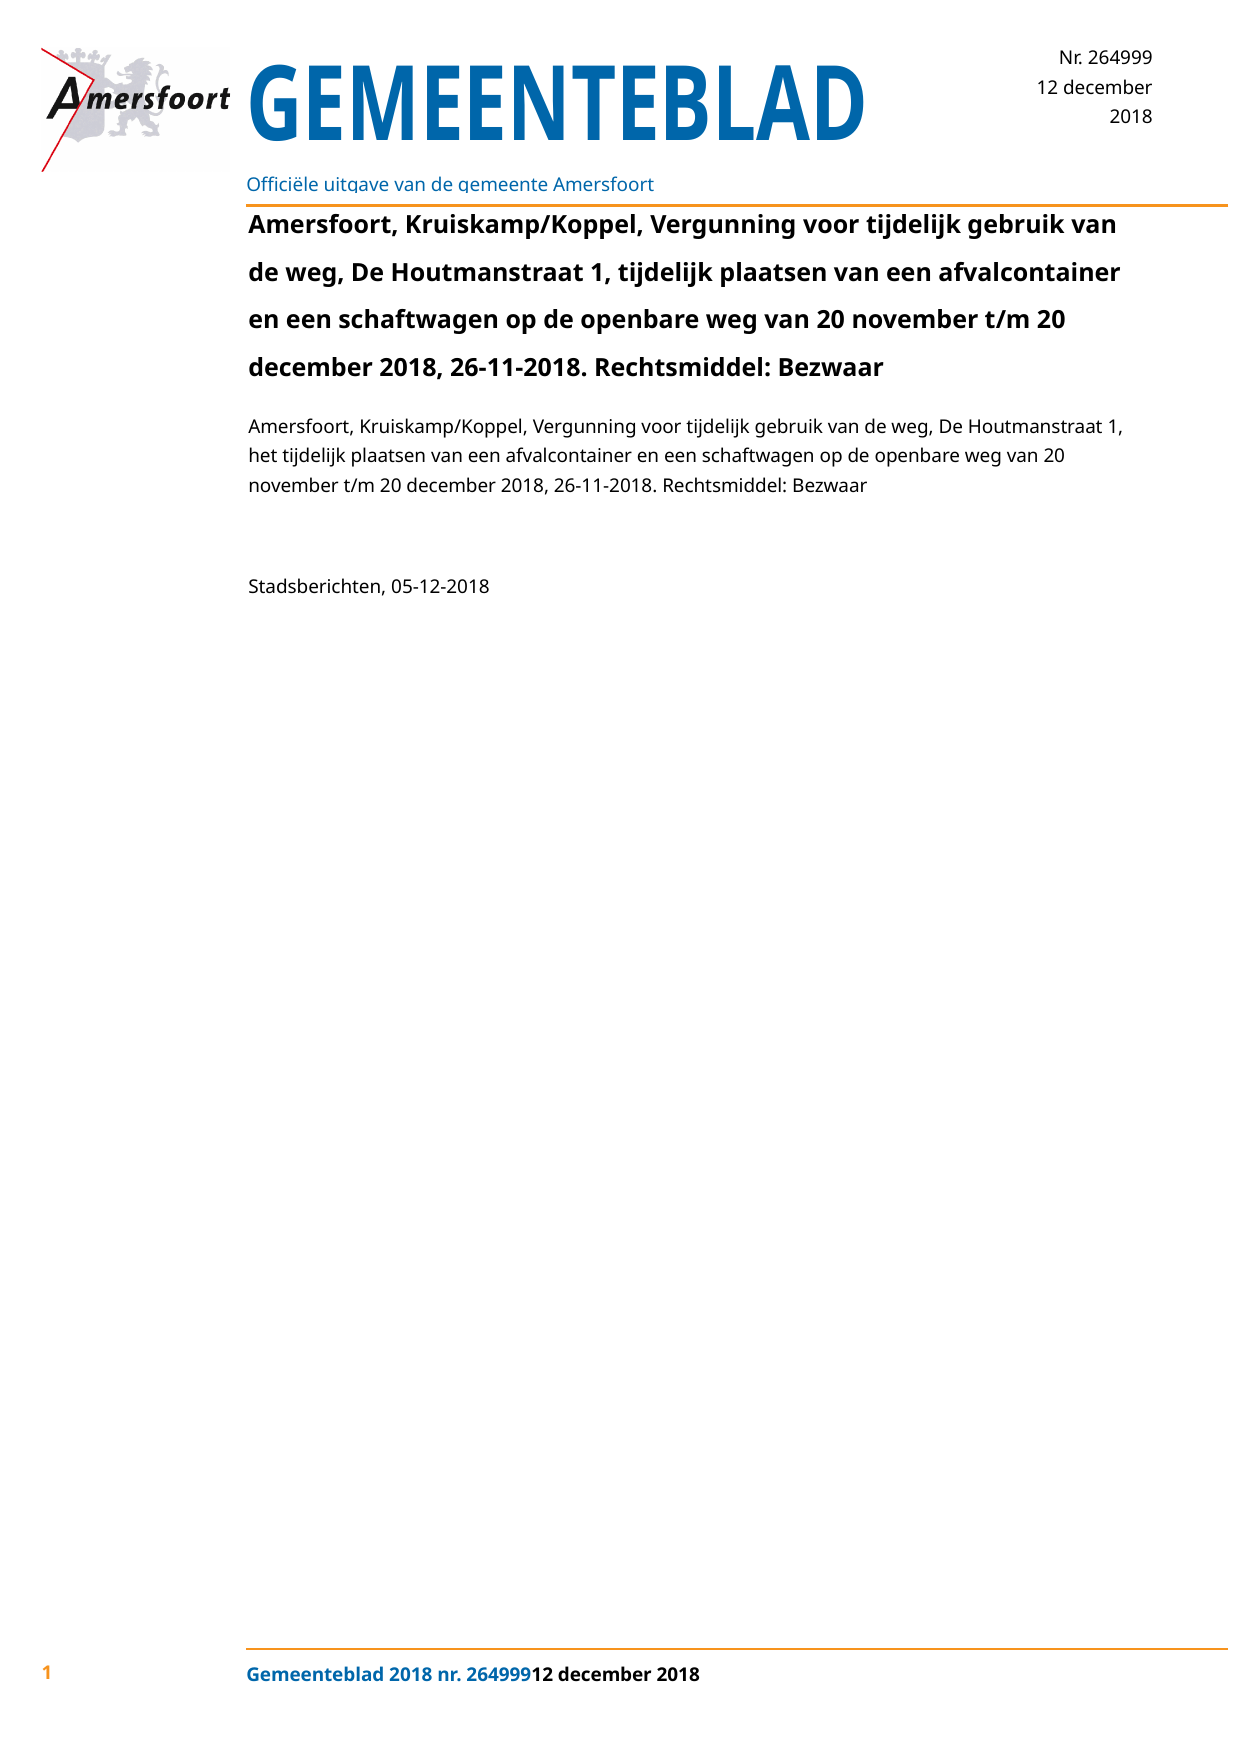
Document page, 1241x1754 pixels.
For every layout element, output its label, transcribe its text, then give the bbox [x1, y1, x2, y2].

text Amersfoort, Kruiskamp/Koppel, Vergunning voor tijdelijk gebruik van de weg, De Houtmanstraat 1, tijdelijk plaatsen van een afvalcontainer en een schaftwagen op de openbare weg van 20 november t/m 20 december 2018, 26-11-2018. Rechtsmiddel: Bezwaar [248, 207, 1152, 384]
text Amersfoort, Kruiskamp/Koppel, Vergunning voor tijdelijk gebruik van de weg, De Houtmanstraat 1, het tijdelijk plaatsen van een afvalcontainer en een schaftwagen op de openbare weg van 20 november t/m 20 december 2018, 26-11-2018. Rechtsmiddel: Bezwaar [248, 413, 1152, 498]
picture [41, 47, 231, 172]
text Stadsberichten, 05-12-2018 [248, 573, 1152, 599]
